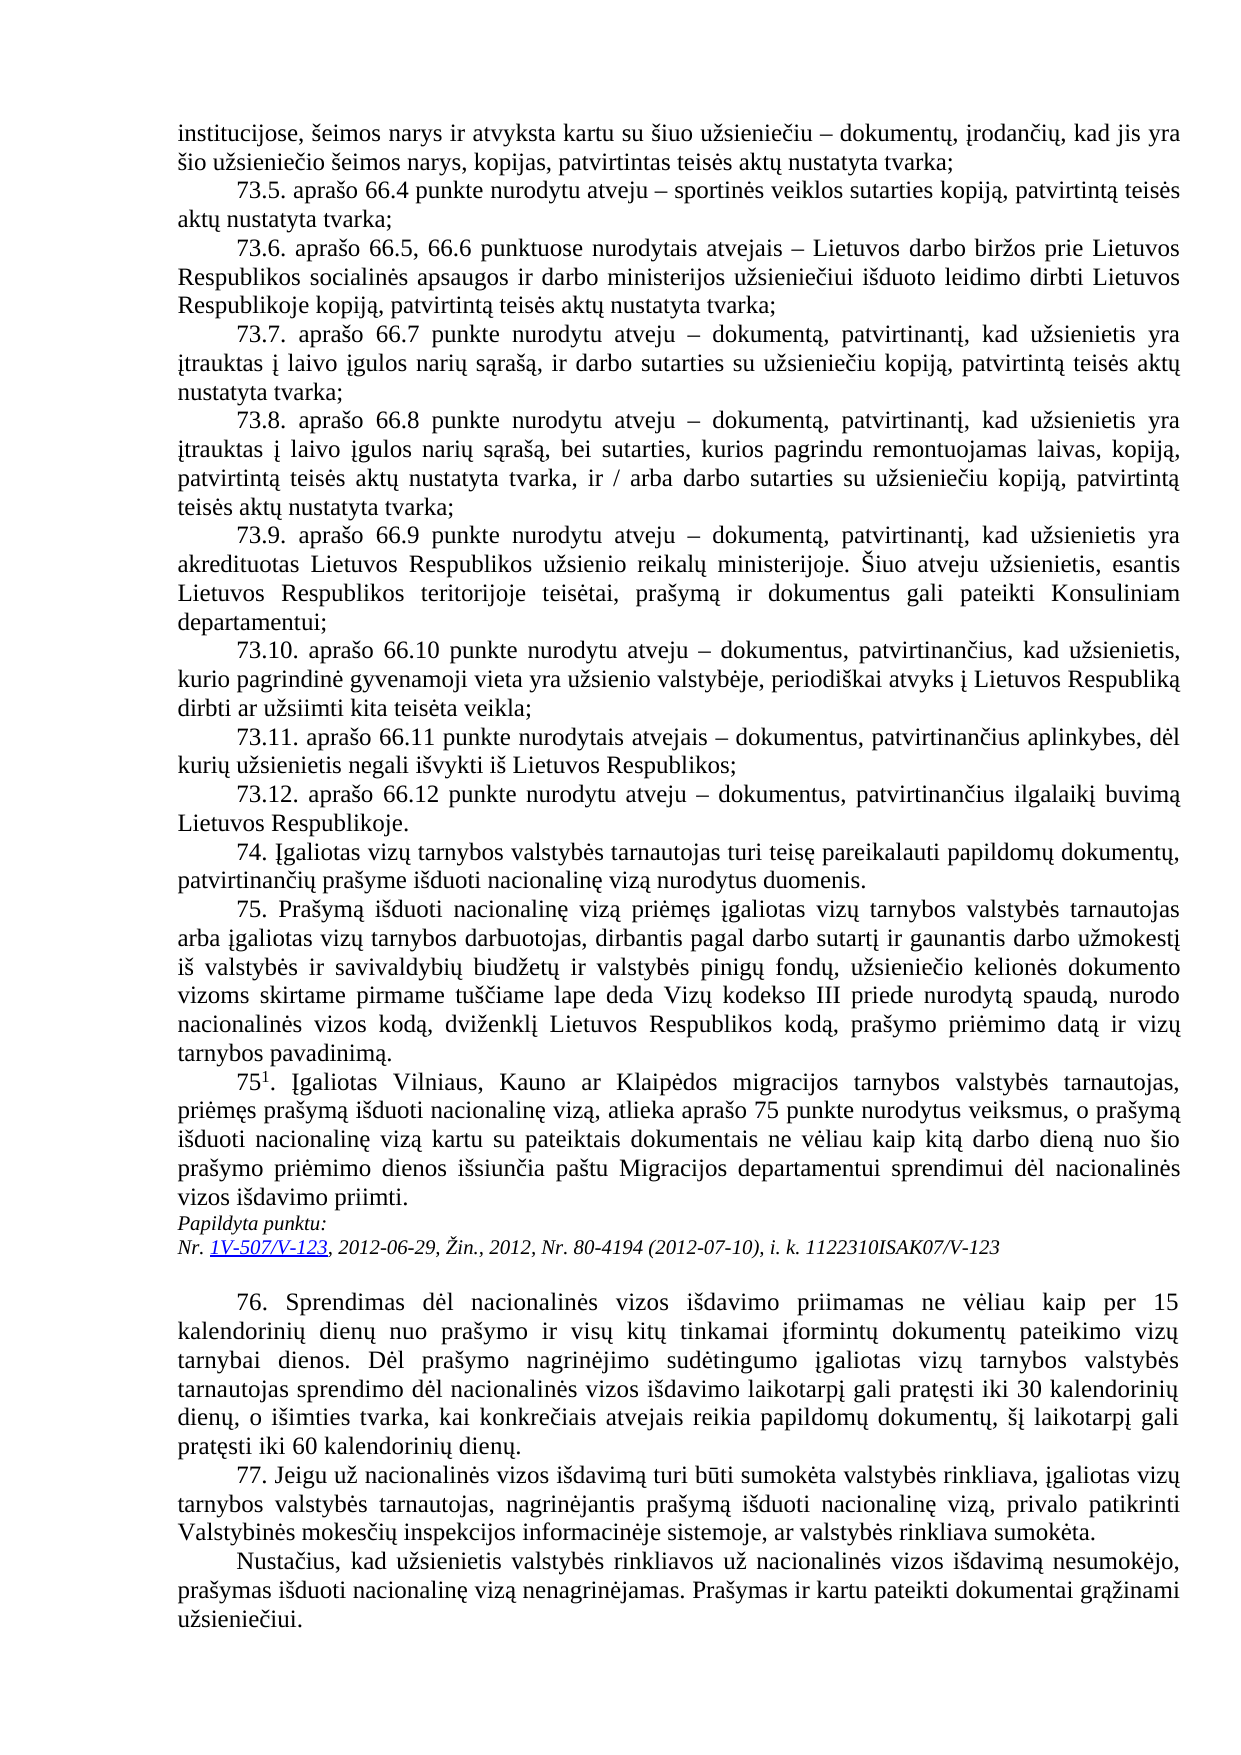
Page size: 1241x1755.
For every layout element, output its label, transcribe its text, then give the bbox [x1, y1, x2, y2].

text 73.5. aprašo 66.4 punkte nurodytu atveju – sportinės veiklos sutarties kopiją, patvirtintą teisės aktų nustatyta tvarka; [177, 176, 1181, 233]
text Papildyta punktu: [177, 1211, 1181, 1235]
text 76. Sprendimas dėl nacionalinės vizos išdavimo priimamas ne vėliau kaip per 15 kalendorinių dienų nuo prašymo ir visų kitų tinkamai įformintų dokumentų pateikimo vizų tarnybai dienos. Dėl prašymo nagrinėjimo sudėtingumo įgaliotas vizų tarnybos valstybės tarnautojas sprendimo dėl nacionalinės vizos išdavimo laikotarpį gali pratęsti iki 30 kalendorinių dienų, o išimties tvarka, kai konkrečiais atvejais reikia papildomų dokumentų, šį laikotarpį gali pratęsti iki 60 kalendorinių dienų. [177, 1287, 1181, 1460]
text 74. Įgaliotas vizų tarnybos valstybės tarnautojas turi teisę pareikalauti papildomų dokumentų, patvirtinančių prašyme išduoti nacionalinę vizą nurodytus duomenis. [177, 837, 1181, 894]
text 73.12. aprašo 66.12 punkte nurodytu atveju – dokumentus, patvirtinančius ilgalaikį buvimą Lietuvos Respublikoje. [177, 779, 1181, 837]
text 73.10. aprašo 66.10 punkte nurodytu atveju – dokumentus, patvirtinančius, kad užsienietis, kurio pagrindinė gyvenamoji vieta yra užsienio valstybėje, periodiškai atvyks į Lietuvos Respubliką dirbti ar užsiimti kita teisėta veikla; [177, 636, 1181, 722]
text 73.6. aprašo 66.5, 66.6 punktuose nurodytais atvejais – Lietuvos darbo biržos prie Lietuvos Respublikos socialinės apsaugos ir darbo ministerijos užsieniečiui išduoto leidimo dirbti Lietuvos Respublikoje kopiją, patvirtintą teisės aktų nustatyta tvarka; [177, 233, 1181, 319]
text Nustačius, kad užsienietis valstybės rinkliavos už nacionalinės vizos išdavimą nesumokėjo, prašymas išduoti nacionalinę vizą nenagrinėjamas. Prašymas ir kartu pateikti dokumentai grąžinami užsieniečiui. [177, 1546, 1181, 1632]
text 73.7. aprašo 66.7 punkte nurodytu atveju – dokumentą, patvirtinantį, kad užsienietis yra įtrauktas į laivo įgulos narių sąrašą, ir darbo sutarties su užsieniečiu kopiją, patvirtintą teisės aktų nustatyta tvarka; [177, 319, 1181, 406]
text 73.11. aprašo 66.11 punkte nurodytais atvejais – dokumentus, patvirtinančius aplinkybes, dėl kurių užsienietis negali išvykti iš Lietuvos Respublikos; [177, 722, 1181, 779]
text institucijose, šeimos narys ir atvyksta kartu su šiuo užsieniečiu – dokumentų, įrodančių, kad jis yra šio užsieniečio šeimos narys, kopijas, patvirtintas teisės aktų nustatyta tvarka; [177, 118, 1181, 176]
text 751. Įgaliotas Vilniaus, Kauno ar Klaipėdos migracijos tarnybos valstybės tarnautojas, priėmęs prašymą išduoti nacionalinę vizą, atlieka aprašo 75 punkte nurodytus veiksmus, o prašymą išduoti nacionalinę vizą kartu su pateiktais dokumentais ne vėliau kaip kitą darbo dieną nuo šio prašymo priėmimo dienos išsiunčia paštu Migracijos departamentui sprendimui dėl nacionalinės vizos išdavimo priimti. [177, 1067, 1181, 1211]
text 75. Prašymą išduoti nacionalinę vizą priėmęs įgaliotas vizų tarnybos valstybės tarnautojas arba įgaliotas vizų tarnybos darbuotojas, dirbantis pagal darbo sutartį ir gaunantis darbo užmokestį iš valstybės ir savivaldybių biudžetų ir valstybės pinigų fondų, užsieniečio kelionės dokumento vizoms skirtame pirmame tuščiame lape deda Vizų kodekso III priede nurodytą spaudą, nurodo nacionalinės vizos kodą, dviženklį Lietuvos Respublikos kodą, prašymo priėmimo datą ir vizų tarnybos pavadinimą. [177, 894, 1181, 1067]
text Nr. 1V-507/V-123, 2012-06-29, Žin., 2012, Nr. 80-4194 (2012-07-10), i. k. 1122310ISAK07/V-123 [177, 1235, 1181, 1259]
text 77. Jeigu už nacionalinės vizos išdavimą turi būti sumokėta valstybės rinkliava, įgaliotas vizų tarnybos valstybės tarnautojas, nagrinėjantis prašymą išduoti nacionalinę vizą, privalo patikrinti Valstybinės mokesčių inspekcijos informacinėje sistemoje, ar valstybės rinkliava sumokėta. [177, 1460, 1181, 1546]
text 73.9. aprašo 66.9 punkte nurodytu atveju – dokumentą, patvirtinantį, kad užsienietis yra akredituotas Lietuvos Respublikos užsienio reikalų ministerijoje. Šiuo atveju užsienietis, esantis Lietuvos Respublikos teritorijoje teisėtai, prašymą ir dokumentus gali pateikti Konsuliniam departamentui; [177, 521, 1181, 636]
text 73.8. aprašo 66.8 punkte nurodytu atveju – dokumentą, patvirtinantį, kad užsienietis yra įtrauktas į laivo įgulos narių sąrašą, bei sutarties, kurios pagrindu remontuojamas laivas, kopiją, patvirtintą teisės aktų nustatyta tvarka, ir / arba darbo sutarties su užsieniečiu kopiją, patvirtintą teisės aktų nustatyta tvarka; [177, 406, 1181, 521]
